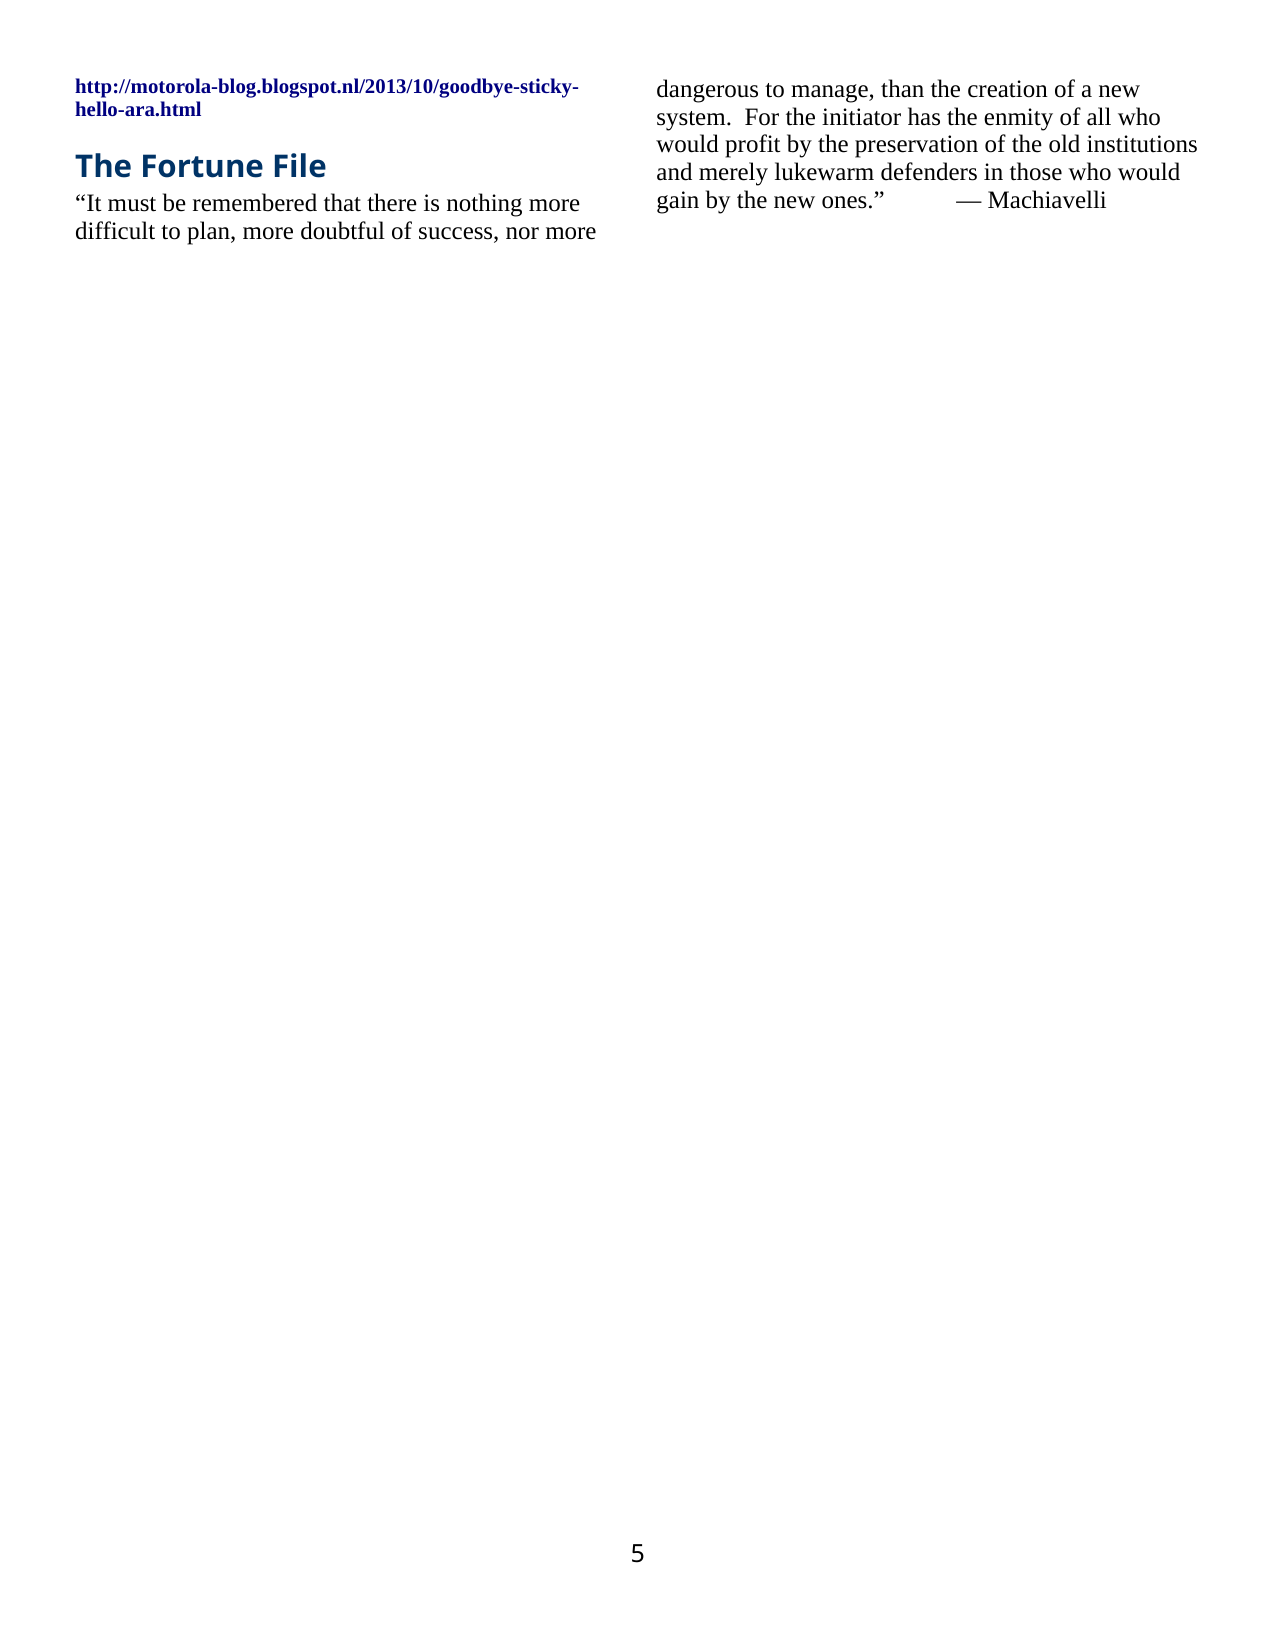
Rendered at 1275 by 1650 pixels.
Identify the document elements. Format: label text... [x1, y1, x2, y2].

text “It must be remembered that there is nothing more difficult to plan, more doubtful of success, nor more [75, 189, 619, 244]
subtitle The Fortune File [75, 144, 619, 186]
text dangerous to manage, than the creation of a new system. For the initiator has the enmity of all who would profit by the preservation of the old institutions and merely lukewarm defenders in those who would gain by the new ones.” — Machiavelli [656, 75, 1200, 213]
subtitle http://motorola-blog.blogspot.nl/2013/10/goodbye-sticky-hello-ara.html [75, 75, 619, 121]
